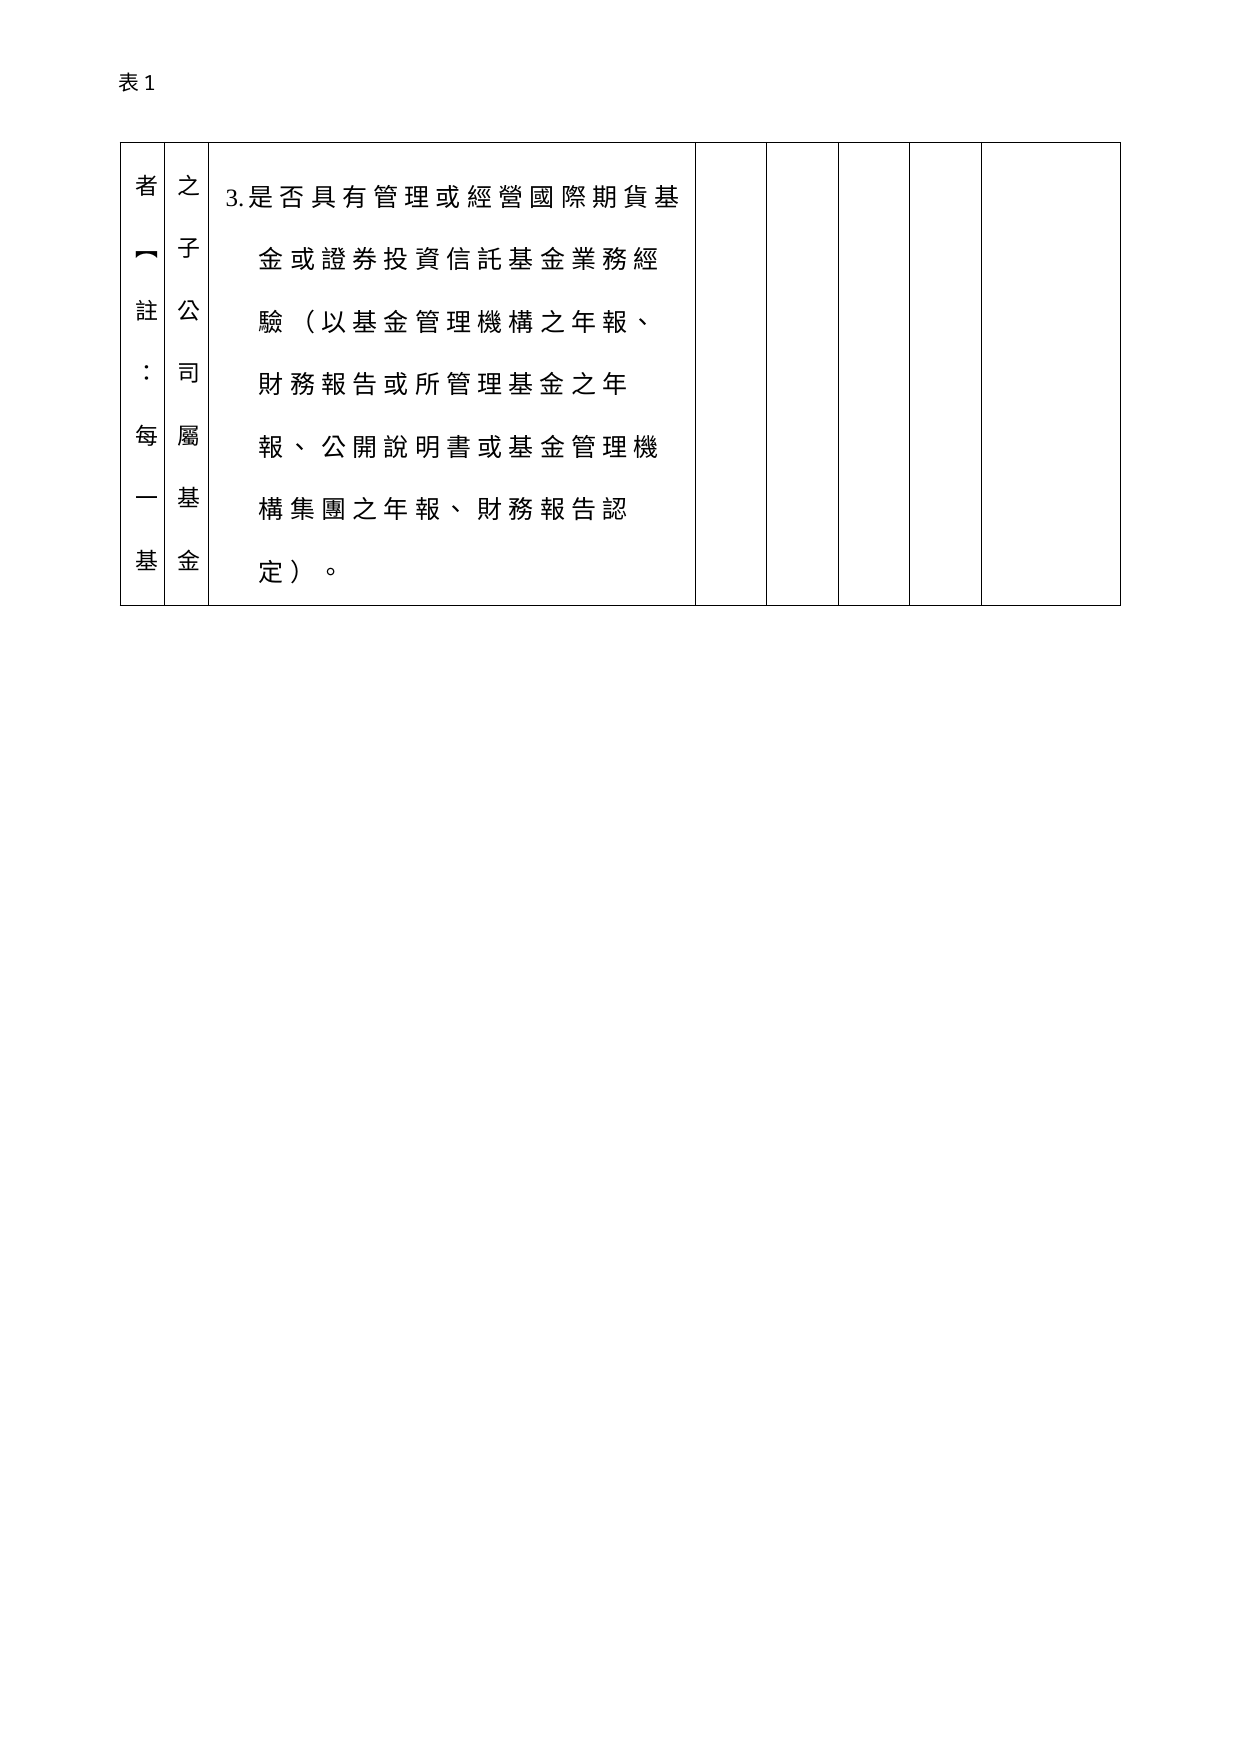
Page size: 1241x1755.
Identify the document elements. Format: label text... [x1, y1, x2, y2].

table_cell 者︻註：每一基 [121, 143, 164, 604]
table_cell 之子公司屬基金 [165, 143, 208, 604]
table_cell [767, 143, 838, 604]
table_cell [982, 143, 1120, 604]
table_cell 3.是否具有管理或經營國際期貨基金或證券投資信託基金業務經驗（以基金管理機構之年報、財務報告或所管理基金之年報、公開說明書或基金管理機構集團之年報、財務報告認定）。 [209, 143, 695, 604]
table_cell [839, 143, 909, 604]
table_cell [696, 143, 766, 604]
table_cell [910, 143, 981, 604]
